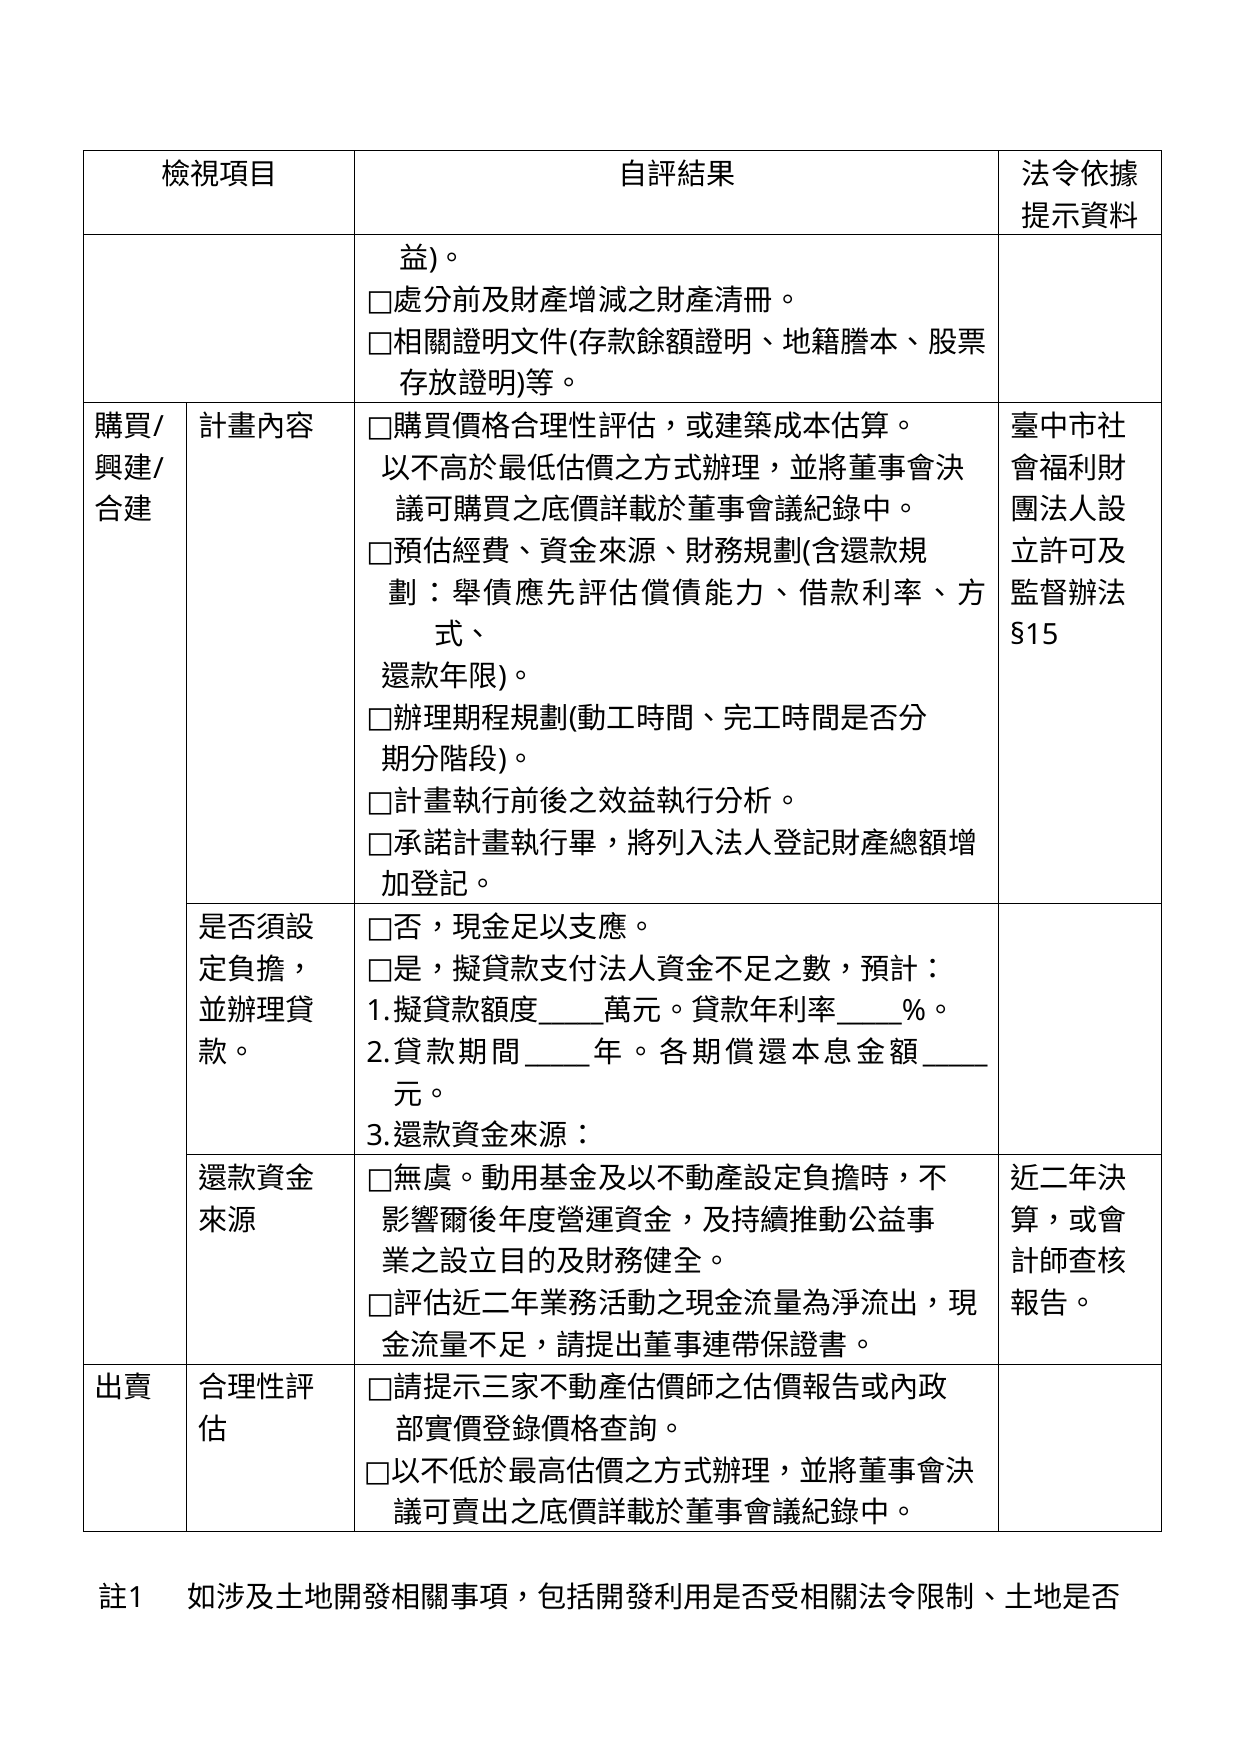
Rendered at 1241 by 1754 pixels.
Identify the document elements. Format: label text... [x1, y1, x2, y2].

table_cell [999, 1365, 1161, 1531]
table_cell 合理性評估 [187, 1365, 354, 1531]
list 如涉及土地開發相關事項，包括開發利用是否受相關法令限制、土地是否 [98, 1574, 1137, 1616]
table_header 檢視項目 [84, 151, 354, 234]
table_cell □購買價格合理性評估，或建築成本估算。 以不高於最低估價之方式辦理，並將董事會決 議可購買之底價詳載於董事會議紀錄中。 □預估經費、資金來源、財務規劃(含還款規 劃：舉債應先評估償債能力、借款利率、方式、 還款年限)。 □辦理期程規劃(動工時間、完工時間是否分 期分階段)。 □計畫執行前後之效益執行分析。 □承諾計畫執行畢，將列入法人登記財產總額增 加登記。 [355, 403, 998, 903]
table_cell 是否須設定負擔，並辦理貸款。 [187, 904, 354, 1154]
table_cell 益)。 □處分前及財產增減之財產清冊。 □相關證明文件(存款餘額證明、地籍謄本、股票存放證明)等。 [355, 235, 998, 402]
table_cell □請提示三家不動產估價師之估價報告或內政 部實價登錄價格查詢。 □以不低於最高估價之方式辦理，並將董事會決議可賣出之底價詳載於董事會議紀錄中。 [355, 1365, 998, 1531]
table_cell 購買/ 興建/合建 [84, 403, 186, 1363]
table_cell [84, 235, 354, 402]
table_cell □否，現金足以支應。 □是，擬貸款支付法人資金不足之數，預計： 擬貸款額度_____萬元。貸款年利率_____%。 貸款期間_____年。各期償還本息金額_____元。 還款資金來源： [355, 904, 998, 1154]
table_cell 近二年決算，或會計師查核報告。 [999, 1155, 1161, 1363]
table_cell 臺中市社會福利財團法人設立許可及監督辦法§15 [999, 403, 1161, 903]
table_cell □無虞。動用基金及以不動產設定負擔時，不 影響爾後年度營運資金，及持續推動公益事 業之設立目的及財務健全。 □評估近二年業務活動之現金流量為淨流出，現 金流量不足，請提出董事連帶保證書。 [355, 1155, 998, 1363]
table_cell [999, 904, 1161, 1154]
table_cell 計畫內容 [187, 403, 354, 903]
table_cell [999, 235, 1161, 402]
table_header 自評結果 [355, 151, 998, 234]
table_header 法令依據 提示資料 [999, 151, 1161, 234]
table_cell 還款資金來源 [187, 1155, 354, 1363]
table_cell 出賣 [84, 1365, 186, 1531]
